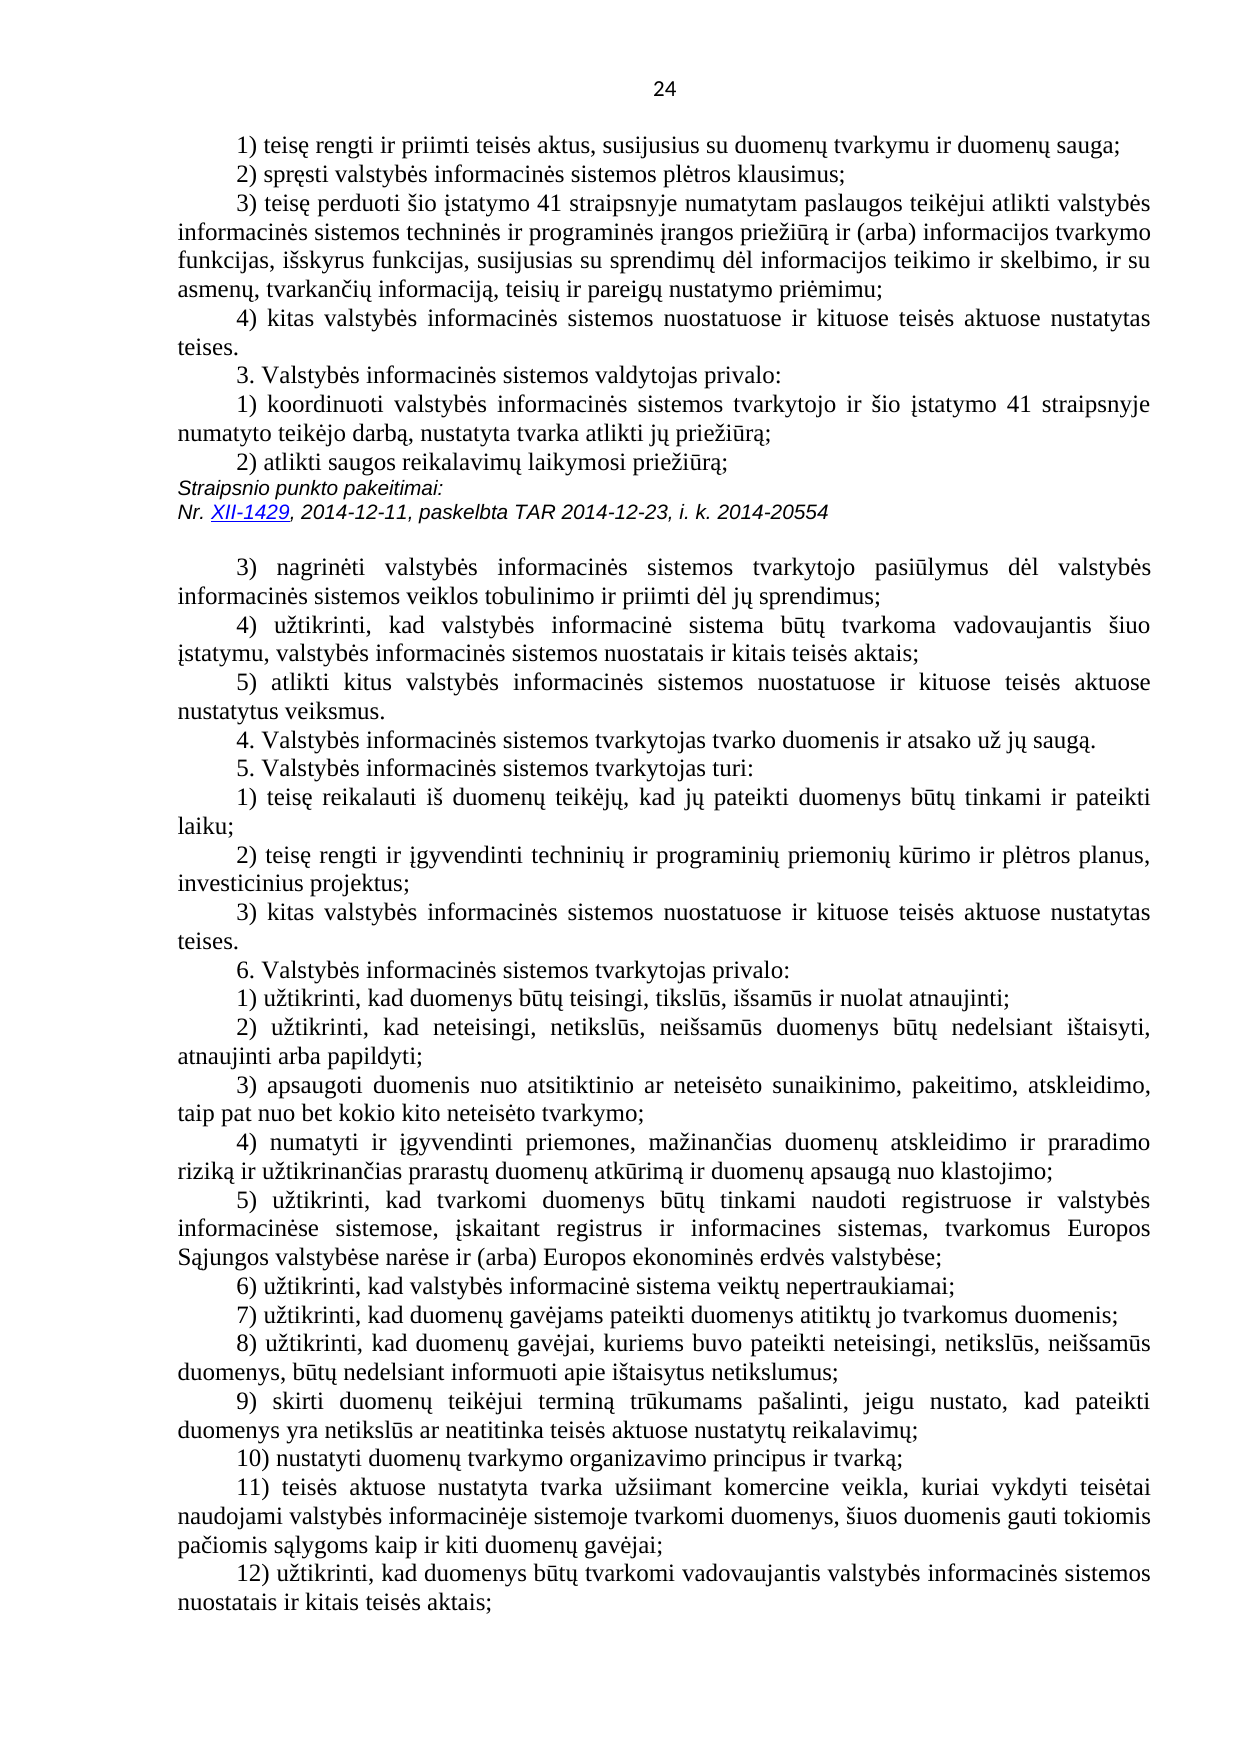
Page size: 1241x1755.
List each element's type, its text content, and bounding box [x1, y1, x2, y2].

text Straipsnio punkto pakeitimai: [177, 476, 1152, 499]
text 3) kitas valstybės informacinės sistemos nuostatuose ir kituose teisės aktuose nustatytas teises. [177, 897, 1152, 955]
text 1) koordinuoti valstybės informacinės sistemos tvarkytojo ir šio įstatymo 41 straipsnyje numatyto teikėjo darbą, nustatyta tvarka atlikti jų priežiūrą; [177, 389, 1152, 447]
text 3) nagrinėti valstybės informacinės sistemos tvarkytojo pasiūlymus dėl valstybės informacinės sistemos veiklos tobulinimo ir priimti dėl jų sprendimus; [177, 552, 1152, 610]
text 12) užtikrinti, kad duomenys būtų tvarkomi vadovaujantis valstybės informacinės sistemos nuostatais ir kitais teisės aktais; [177, 1558, 1152, 1616]
text 3) apsaugoti duomenis nuo atsitiktinio ar neteisėto sunaikinimo, pakeitimo, atskleidimo, taip pat nuo bet kokio kito neteisėto tvarkymo; [177, 1070, 1152, 1127]
text 7) užtikrinti, kad duomenų gavėjams pateikti duomenys atitiktų jo tvarkomus duomenis; [177, 1300, 1152, 1328]
text 3. Valstybės informacinės sistemos valdytojas privalo: [177, 361, 1152, 389]
text 2) spręsti valstybės informacinės sistemos plėtros klausimus; [177, 159, 1152, 188]
text 3) teisę perduoti šio įstatymo 41 straipsnyje numatytam paslaugos teikėjui atlikti valstybės informacinės sistemos techninės ir programinės įrangos priežiūrą ir (arba) informacijos tvarkymo funkcijas, išskyrus funkcijas, susijusias su sprendimų dėl informacijos teikimo ir skelbimo, ir su asmenų, tvarkančių informaciją, teisių ir pareigų nustatymo priėmimu; [177, 188, 1152, 303]
text 6. Valstybės informacinės sistemos tvarkytojas privalo: [177, 955, 1152, 983]
text 2) teisę rengti ir įgyvendinti techninių ir programinių priemonių kūrimo ir plėtros planus, investicinius projektus; [177, 840, 1152, 897]
text 8) užtikrinti, kad duomenų gavėjai, kuriems buvo pateikti neteisingi, netikslūs, neišsamūs duomenys, būtų nedelsiant informuoti apie ištaisytus netikslumus; [177, 1328, 1152, 1386]
text 6) užtikrinti, kad valstybės informacinė sistema veiktų nepertraukiamai; [177, 1271, 1152, 1300]
text 11) teisės aktuose nustatyta tvarka užsiimant komercine veikla, kuriai vykdyti teisėtai naudojami valstybės informacinėje sistemoje tvarkomi duomenys, šiuos duomenis gauti tokiomis pačiomis sąlygoms kaip ir kiti duomenų gavėjai; [177, 1472, 1152, 1558]
text 1) užtikrinti, kad duomenys būtų teisingi, tikslūs, išsamūs ir nuolat atnaujinti; [177, 983, 1152, 1012]
text 9) skirti duomenų teikėjui terminą trūkumams pašalinti, jeigu nustato, kad pateikti duomenys yra netikslūs ar neatitinka teisės aktuose nustatytų reikalavimų; [177, 1386, 1152, 1443]
text 4. Valstybės informacinės sistemos tvarkytojas tvarko duomenis ir atsako už jų saugą. [177, 725, 1152, 753]
text 4) kitas valstybės informacinės sistemos nuostatuose ir kituose teisės aktuose nustatytas teises. [177, 303, 1152, 361]
text 4) numatyti ir įgyvendinti priemones, mažinančias duomenų atskleidimo ir praradimo riziką ir užtikrinančias prarastų duomenų atkūrimą ir duomenų apsaugą nuo klastojimo; [177, 1127, 1152, 1185]
text 5. Valstybės informacinės sistemos tvarkytojas turi: [177, 753, 1152, 782]
text 1) teisę rengti ir priimti teisės aktus, susijusius su duomenų tvarkymu ir duomenų sauga; [177, 131, 1152, 159]
text 1) teisę reikalauti iš duomenų teikėjų, kad jų pateikti duomenys būtų tinkami ir pateikti laiku; [177, 782, 1152, 840]
text 10) nustatyti duomenų tvarkymo organizavimo principus ir tvarką; [177, 1443, 1152, 1472]
text 5) užtikrinti, kad tvarkomi duomenys būtų tinkami naudoti registruose ir valstybės informacinėse sistemose, įskaitant registrus ir informacines sistemas, tvarkomus Europos Sąjungos valstybėse narėse ir (arba) Europos ekonominės erdvės valstybėse; [177, 1185, 1152, 1271]
text 2) atlikti saugos reikalavimų laikymosi priežiūrą; [177, 447, 1152, 476]
text 4) užtikrinti, kad valstybės informacinė sistema būtų tvarkoma vadovaujantis šiuo įstatymu, valstybės informacinės sistemos nuostatais ir kitais teisės aktais; [177, 610, 1152, 667]
text 5) atlikti kitus valstybės informacinės sistemos nuostatuose ir kituose teisės aktuose nustatytus veiksmus. [177, 667, 1152, 725]
text 2) užtikrinti, kad neteisingi, netikslūs, neišsamūs duomenys būtų nedelsiant ištaisyti, atnaujinti arba papildyti; [177, 1012, 1152, 1070]
text Nr. XII-1429, 2014-12-11, paskelbta TAR 2014-12-23, i. k. 2014-20554 [177, 499, 1152, 523]
